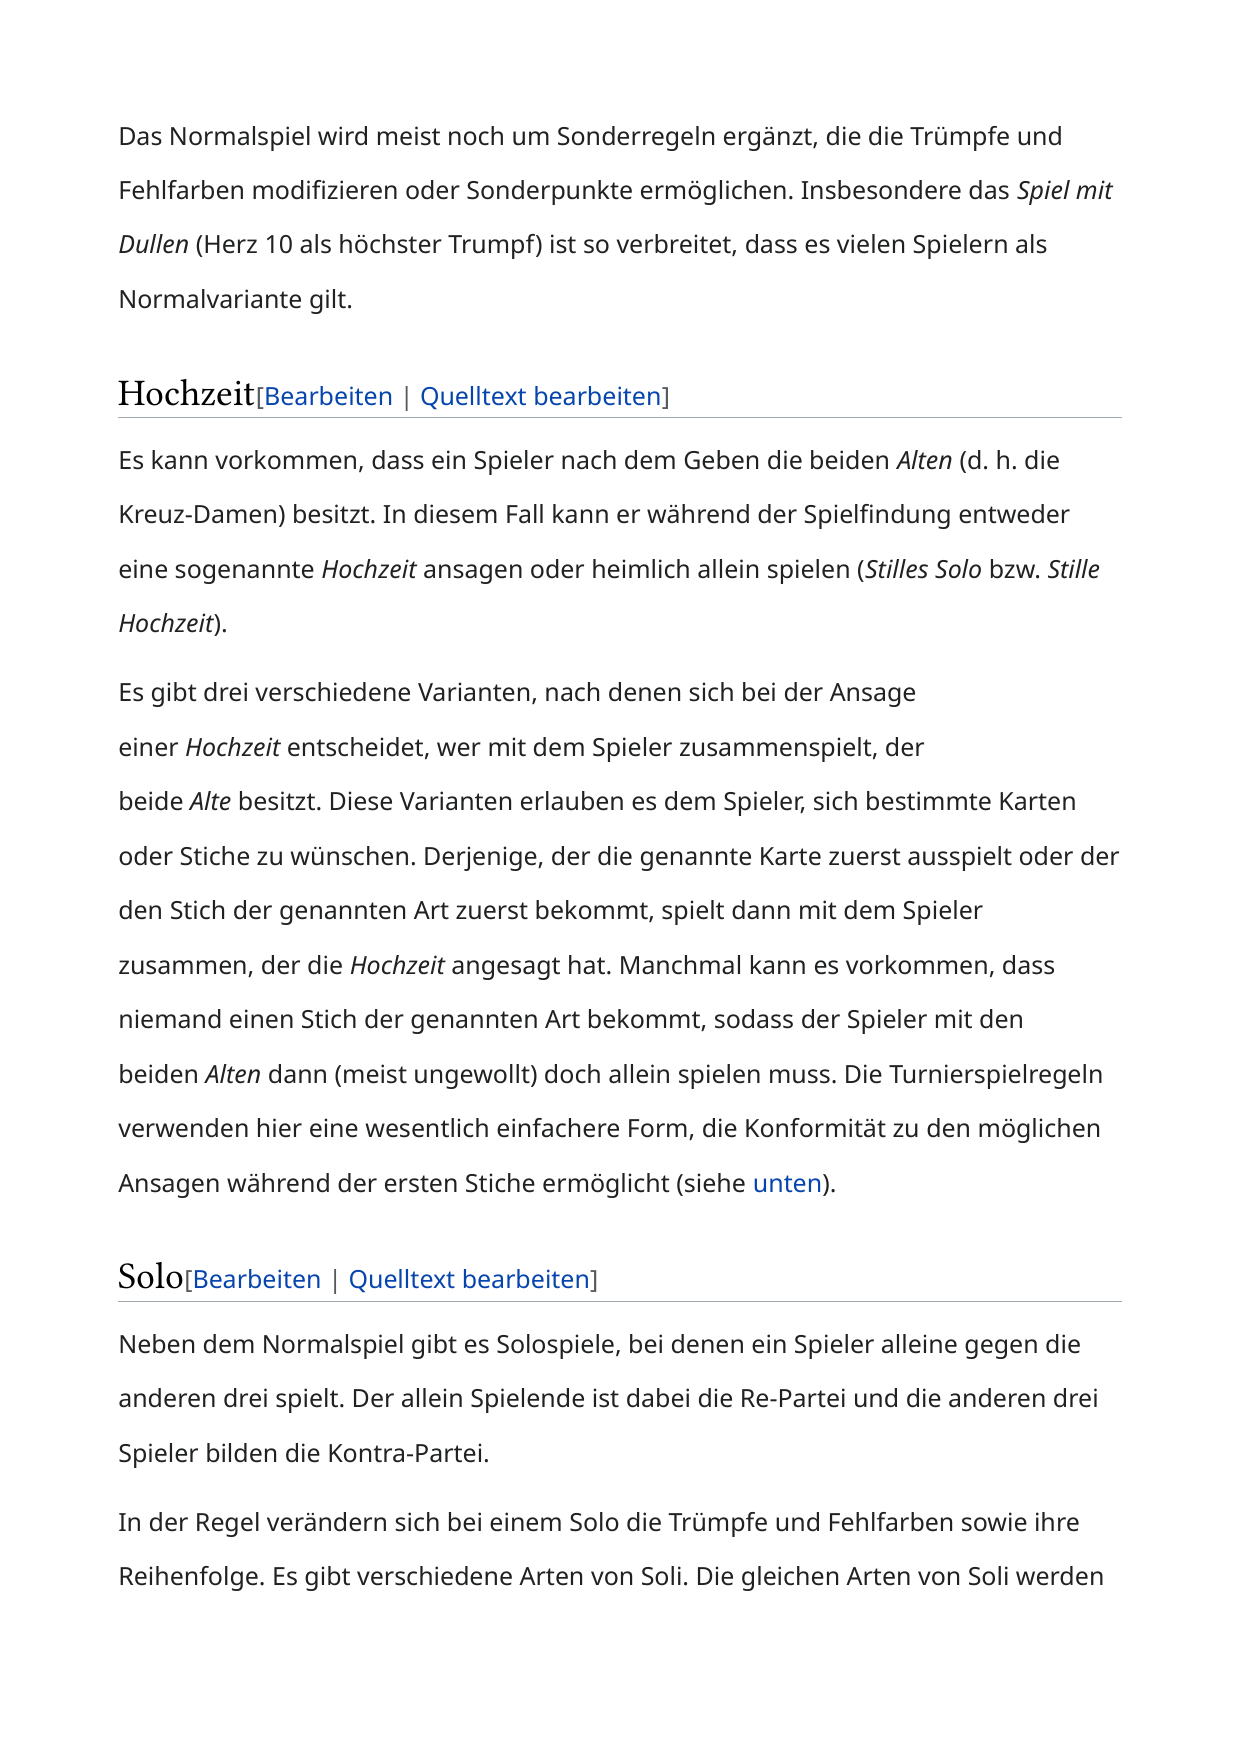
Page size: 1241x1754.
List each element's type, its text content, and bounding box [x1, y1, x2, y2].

text Neben dem Normalspiel gibt es Solospiele, bei denen ein Spieler alleine gegen die anderen drei spielt. Der allein Spielende ist dabei die Re-Partei und die anderen drei Spieler bilden die Kontra-Partei. [118, 1326, 1122, 1469]
text Es kann vorkommen, dass ein Spieler nach dem Geben die beiden Alten (d. h. die Kreuz-Damen) besitzt. In diesem Fall kann er während der Spielfindung entweder eine sogenannte Hochzeit ansagen oder heimlich allein spielen (Stilles Solo bzw. Stille Hochzeit). [118, 442, 1122, 640]
text Das Normalspiel wird meist noch um Sonderregeln ergänzt, die die Trümpfe und Fehlfarben modifizieren oder Sonderpunkte ermöglichen. Insbesondere das Spiel mit Dullen (Herz 10 als höchster Trumpf) ist so verbreitet, dass es vielen Spielern als Normalvariante gilt. [118, 118, 1122, 316]
text In der Regel verändern sich bei einem Solo die Trümpfe und Fehlfarben sowie ihre Reihenfolge. Es gibt verschiedene Arten von Soli. Die gleichen Arten von Soli werden [118, 1504, 1122, 1593]
subtitle Hochzeit[Bearbeiten | Quelltext bearbeiten] [118, 371, 1122, 417]
text Es gibt drei verschiedene Varianten, nach denen sich bei der Ansage einer Hochzeit entscheidet, wer mit dem Spieler zusammenspielt, der beide Alte besitzt. Diese Varianten erlauben es dem Spieler, sich bestimmte Karten oder Stiche zu wünschen. Derjenige, der die genannte Karte zuerst ausspielt oder der den Stich der genannten Art zuerst bekommt, spielt dann mit dem Spieler zusammen, der die Hochzeit angesagt hat. Manchmal kann es vorkommen, dass niemand einen Stich der genannten Art bekommt, sodass der Spieler mit den beiden Alten dann (meist ungewollt) doch allein spielen muss. Die Turnierspielregeln verwenden hier eine wesentlich einfachere Form, die Konformität zu den möglichen Ansagen während der ersten Stiche ermöglicht (siehe unten). [118, 675, 1122, 1199]
subtitle Solo[Bearbeiten | Quelltext bearbeiten] [118, 1255, 1122, 1301]
